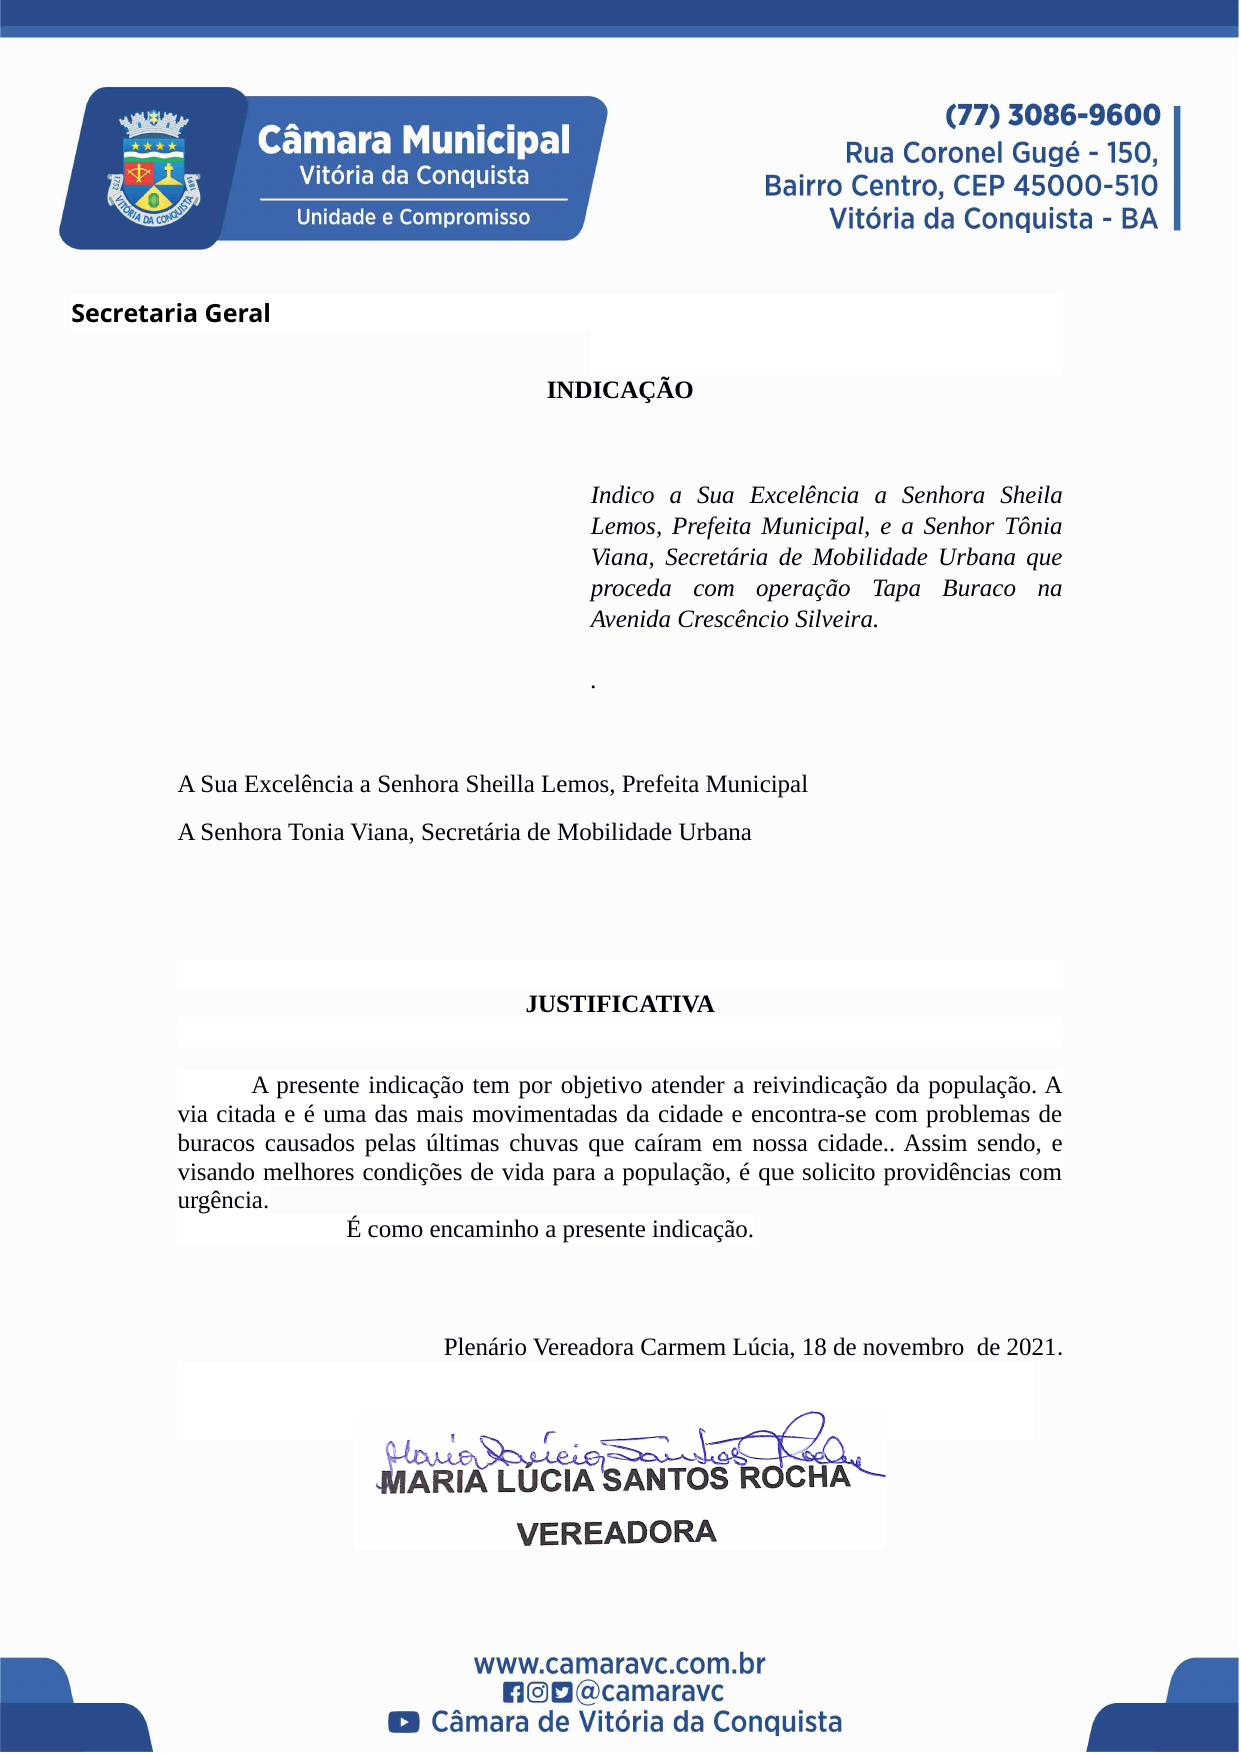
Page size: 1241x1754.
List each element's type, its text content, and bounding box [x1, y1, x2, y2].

text . [591, 665, 1063, 694]
text Indico a Sua Excelência a Senhora Sheila Lemos, Prefeita Municipal, e a Senhor Tônia Viana, Secretária de Mobilidade Urbana que proceda com operação Tapa Buraco na Avenida Crescêncio Silveira. [591, 480, 1063, 633]
text A presente indicação tem por objetivo atender a reivindicação da população. A via citada e é uma das mais movimentadas da cidade e encontra-se com problemas de buracos causados pelas últimas chuvas que caíram em nossa cidade.. Assim sendo, e visando melhores condições de vida para a população, é que solicito providências com urgência. [269, 1186, 1063, 1214]
picture [0, 0, 1239, 1752]
text A Sua Excelência a Senhora Sheilla Lemos, Prefeita Municipal [177, 769, 1063, 798]
text INDICAÇÃO [177, 375, 1063, 404]
text Plenário Vereadora Carmem Lúcia, 18 de novembro de 2021. [177, 1332, 1063, 1362]
text JUSTIFICATIVA [177, 989, 1063, 1017]
text A Senhora Tonia Viana, Secretária de Mobilidade Urbana [177, 817, 1063, 846]
text Secretaria Geral [71, 295, 1063, 329]
text É como encaminho a presente indicação. [754, 1214, 1063, 1243]
